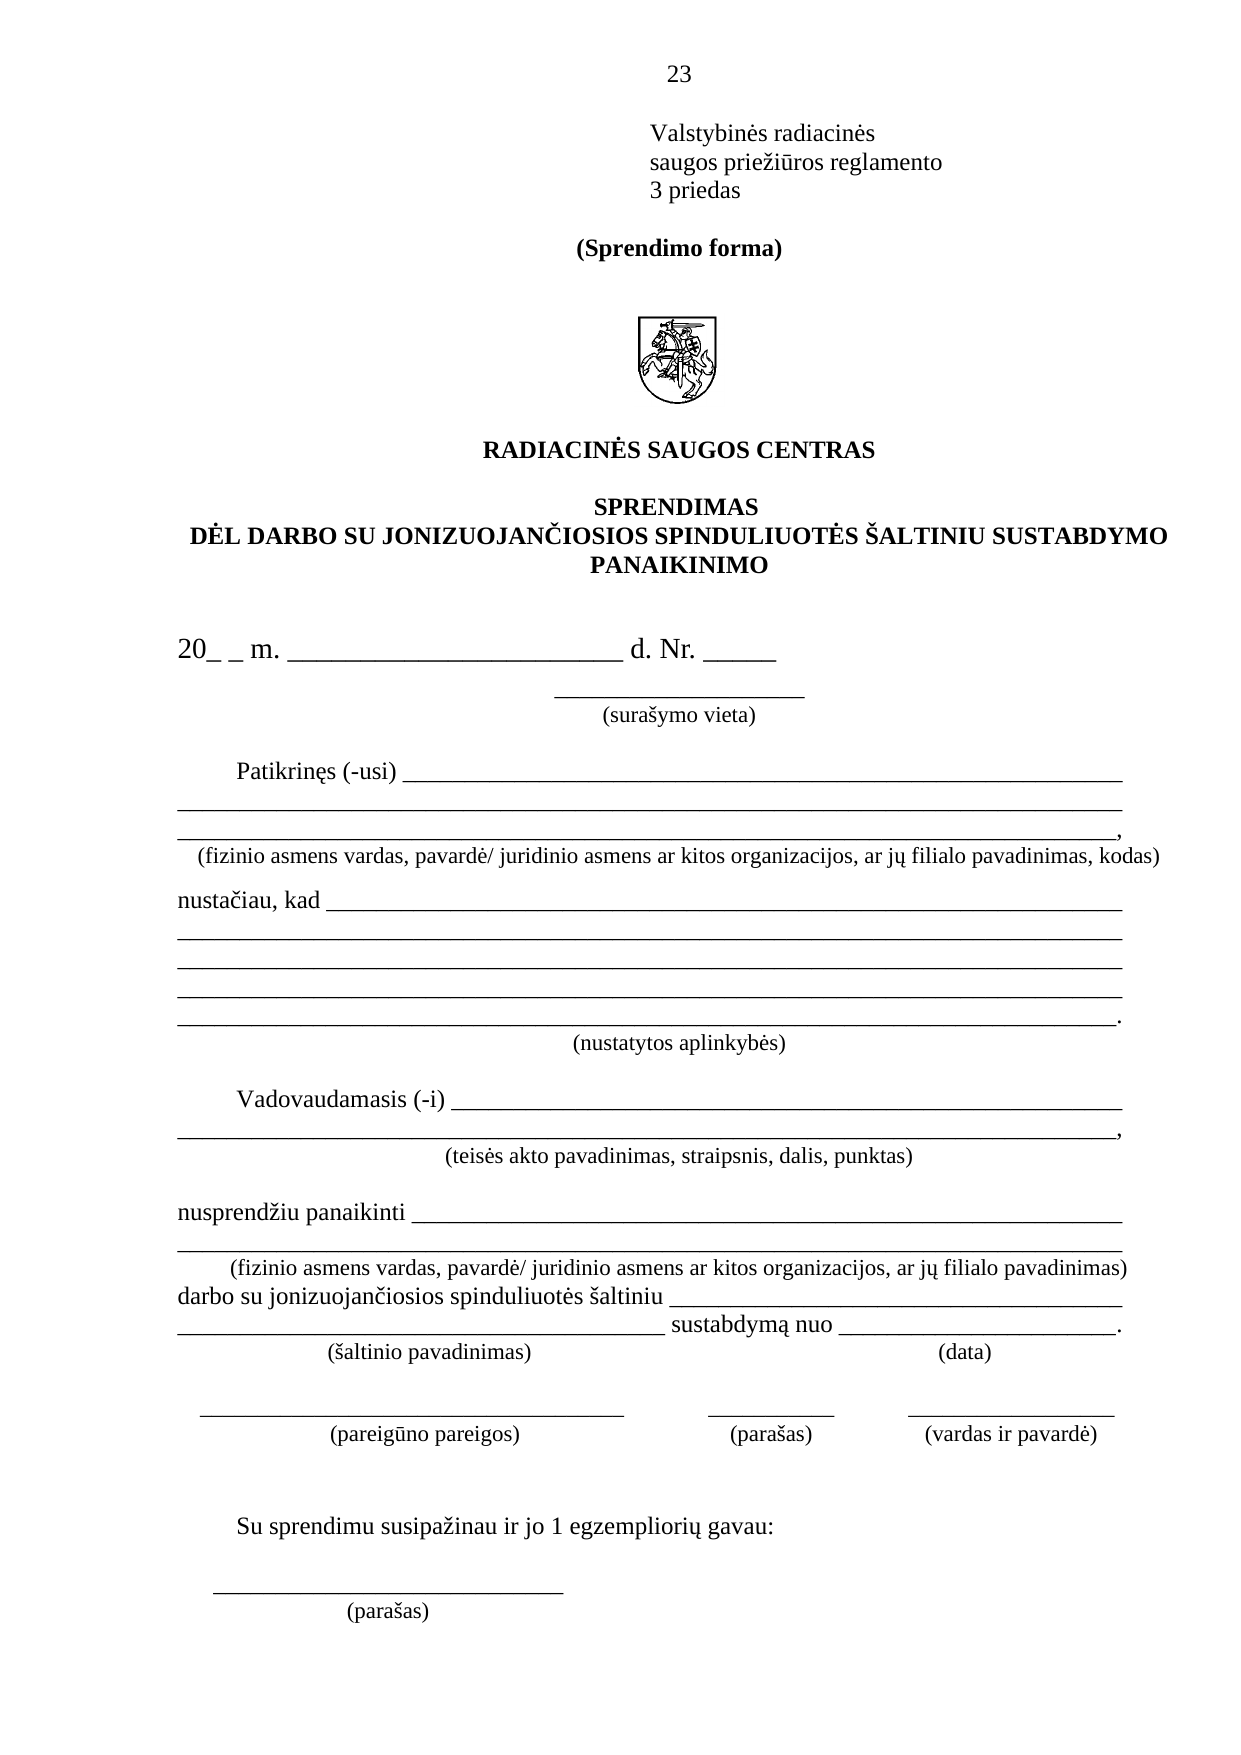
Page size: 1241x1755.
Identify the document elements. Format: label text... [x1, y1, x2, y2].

text darbo su jonizuojančiosios spinduliuotės šaltiniu [177, 1281, 1181, 1309]
text _ [177, 972, 1181, 1001]
text nustačiau, kad [177, 886, 1181, 914]
table_header _____________________________________ (pareigūno pareigos) [189, 1394, 661, 1482]
text saugos priežiūros reglamento [649, 147, 1181, 176]
text (herbas) [177, 291, 1181, 406]
table_header ___________ (parašas) [687, 1394, 855, 1482]
text Valstybinės radiacinės [649, 118, 1181, 147]
text Su sprendimu susipažinau ir jo 1 egzempliorių gavau: [177, 1511, 1181, 1540]
text _ [177, 943, 1181, 972]
text SPRENDIMAS DĖL DARBO SU JONIZUOJANČIOSIOS SPINDULIUOTĖS ŠALTINIU SUSTABDYMO PANAIKINIMO [177, 492, 1181, 579]
text _______________________________________ sustabdymą nuo . [177, 1309, 1181, 1338]
text 3 priedas [649, 176, 1181, 204]
text ____________________________ [177, 1568, 599, 1597]
table_header [661, 1394, 687, 1482]
table_header [855, 1394, 881, 1482]
text nusprendžiu panaikinti [177, 1197, 1181, 1226]
text (šaltinio pavadinimas) (data) [327, 1338, 1181, 1365]
text ____________________ [177, 672, 1181, 701]
text (fizinio asmens vardas, pavardė/ juridinio asmens ar kitos organizacijos, ar jų filialo pavadinimas) [177, 1254, 1181, 1281]
text _ [177, 1226, 1181, 1254]
text _ [177, 785, 1181, 814]
table_header __________________ (vardas ir pavardė) [881, 1394, 1141, 1482]
text _ , [177, 814, 1181, 842]
text _ . [177, 1001, 1181, 1029]
text _ , [177, 1113, 1181, 1142]
text (teisės akto pavadinimas, straipsnis, dalis, punktas) [177, 1142, 1181, 1168]
text 20_ _ m. _______________________ d. Nr. _____ [177, 631, 1181, 665]
text (fizinio asmens vardas, pavardė/ juridinio asmens ar kitos organizacijos, ar jų filialo pavadinimas, kodas) [177, 842, 1181, 869]
text (surašymo vieta) [177, 701, 1181, 727]
text Vadovaudamasis (-i) [177, 1084, 1181, 1113]
text _ [177, 914, 1181, 943]
text Patikrinęs (-usi) [177, 756, 1181, 785]
text (Sprendimo forma) [177, 233, 1181, 262]
text RADIACINĖS SAUGOS CENTRAS [177, 435, 1181, 464]
text (parašas) [177, 1597, 599, 1623]
text (nustatytos aplinkybės) [177, 1029, 1181, 1056]
